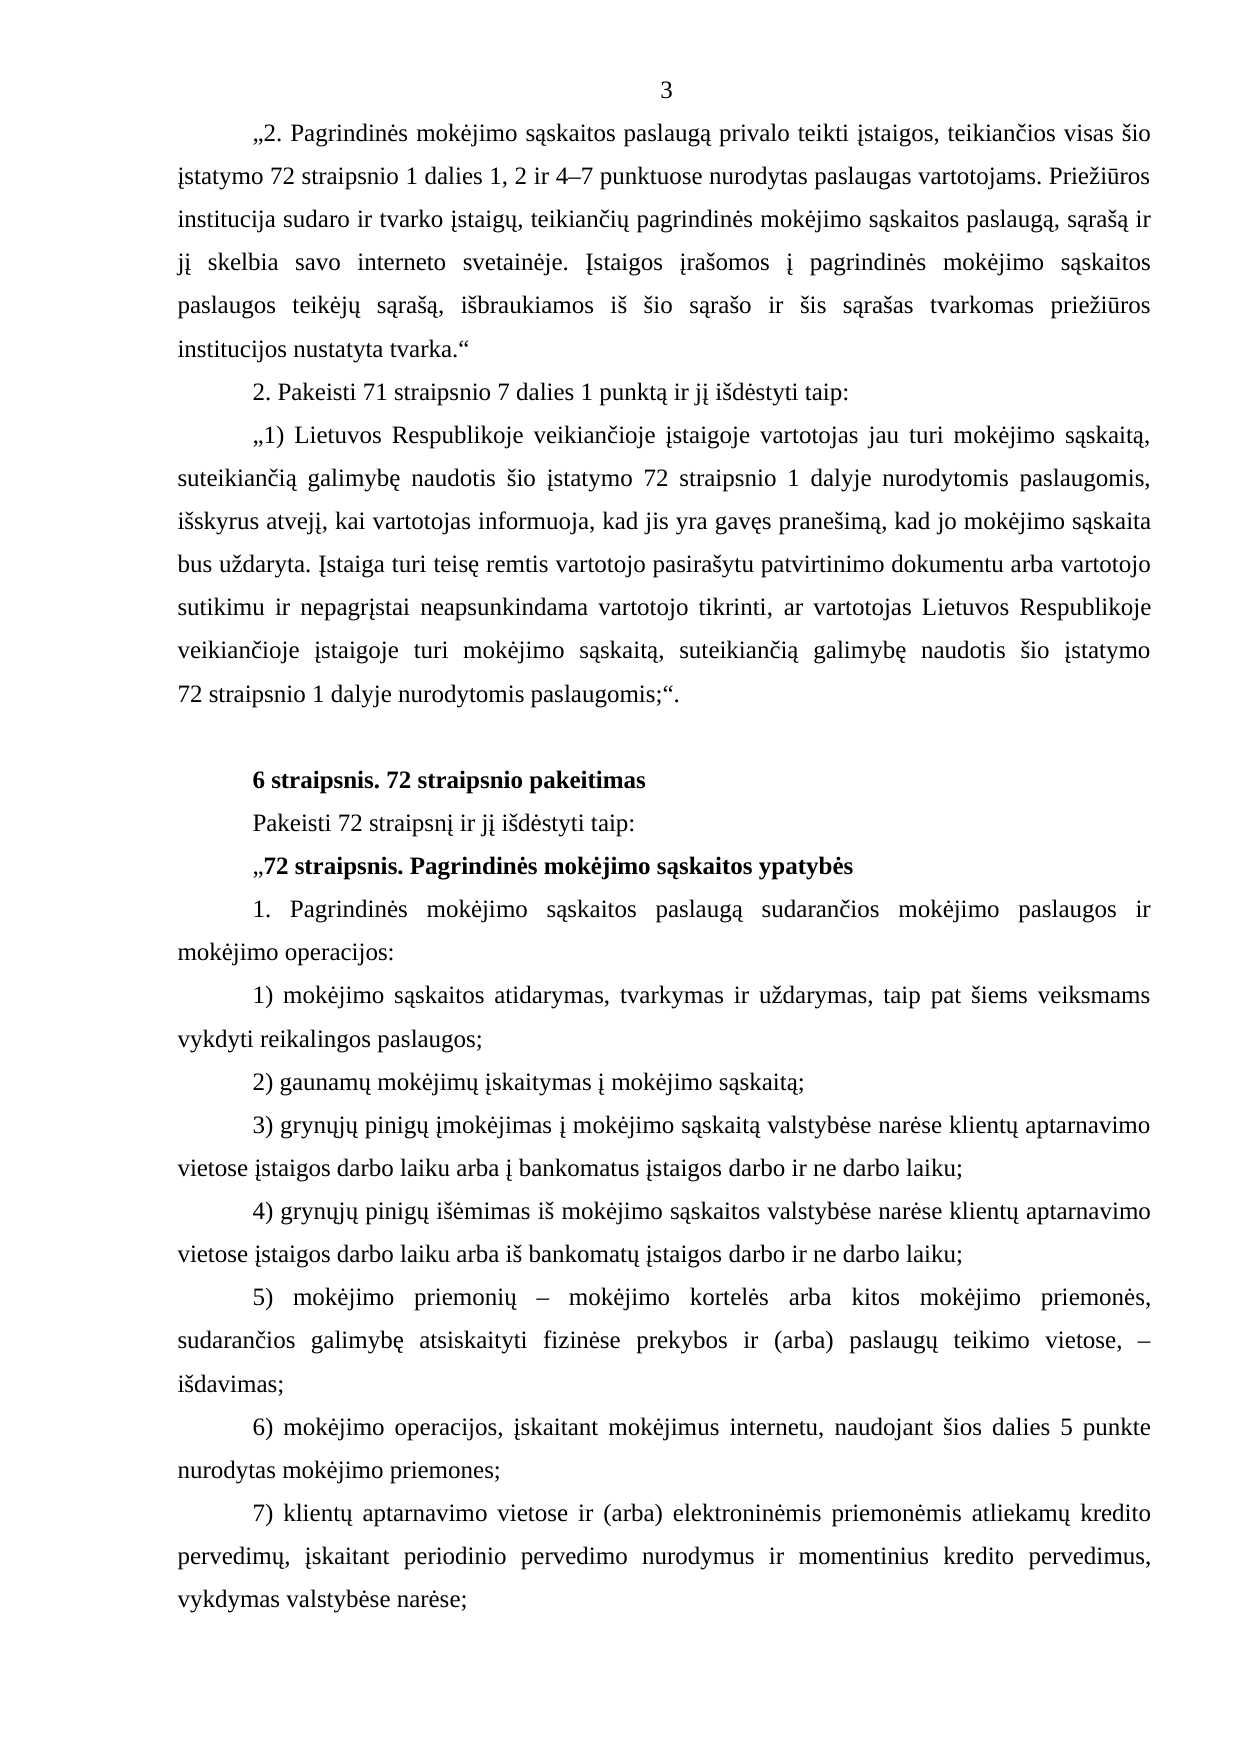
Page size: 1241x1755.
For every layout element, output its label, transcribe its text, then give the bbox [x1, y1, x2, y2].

text 4) grynųjų pinigų išėmimas iš mokėjimo sąskaitos valstybėse narėse klientų aptarnavimo vietose įstaigos darbo laiku arba iš bankomatų įstaigos darbo ir ne darbo laiku; [177, 1196, 1152, 1268]
text 1) mokėjimo sąskaitos atidarymas, tvarkymas ir uždarymas, taip pat šiems veiksmams vykdyti reikalingos paslaugos; [177, 981, 1152, 1052]
text 6) mokėjimo operacijos, įskaitant mokėjimus internetu, naudojant šios dalies 5 punkte nurodytas mokėjimo priemones; [177, 1412, 1152, 1484]
text „1) Lietuvos Respublikoje veikiančioje įstaigoje vartotojas jau turi mokėjimo sąskaitą, suteikiančią galimybę naudotis šio įstatymo 72 straipsnio 1 dalyje nurodytomis paslaugomis, išskyrus atvejį, kai vartotojas informuoja, kad jis yra gavęs pranešimą, kad jo mokėjimo sąskaita bus uždaryta. Įstaiga turi teisę remtis vartotojo pasirašytu patvirtinimo dokumentu arba vartotojo sutikimu ir nepagrįstai neapsunkindama vartotojo tikrinti, ar vartotojas Lietuvos Respublikoje veikiančioje įstaigoje turi mokėjimo sąskaitą, suteikiančią galimybę naudotis šio įstatymo 72 straipsnio 1 dalyje nurodytomis paslaugomis;“. [177, 420, 1152, 707]
text „2. Pagrindinės mokėjimo sąskaitos paslaugą privalo teikti įstaigos, teikiančios visas šio įstatymo 72 straipsnio 1 dalies 1, 2 ir 4–7 punktuose nurodytas paslaugas vartotojams. Priežiūros institucija sudaro ir tvarko įstaigų, teikiančių pagrindinės mokėjimo sąskaitos paslaugą, sąrašą ir jį skelbia savo interneto svetainėje. Įstaigos įrašomos į pagrindinės mokėjimo sąskaitos paslaugos teikėjų sąrašą, išbraukiamos iš šio sąrašo ir šis sąrašas tvarkomas priežiūros institucijos nustatyta tvarka.“ [177, 118, 1152, 362]
text 6 straipsnis. 72 straipsnio pakeitimas [177, 765, 1152, 794]
text 7) klientų aptarnavimo vietose ir (arba) elektroninėmis priemonėmis atliekamų kredito pervedimų, įskaitant periodinio pervedimo nurodymus ir momentinius kredito pervedimus, vykdymas valstybėse narėse; [177, 1498, 1152, 1613]
text 5) mokėjimo priemonių – mokėjimo kortelės arba kitos mokėjimo priemonės, sudarančios galimybę atsiskaityti fizinėse prekybos ir (arba) paslaugų teikimo vietose, – išdavimas; [177, 1282, 1152, 1397]
text „72 straipsnis. Pagrindinės mokėjimo sąskaitos ypatybės [177, 851, 1152, 880]
text 2) gaunamų mokėjimų įskaitymas į mokėjimo sąskaitą; [177, 1067, 1152, 1096]
text Pakeisti 72 straipsnį ir jį išdėstyti taip: [177, 808, 1152, 837]
text 2. Pakeisti 71 straipsnio 7 dalies 1 punktą ir jį išdėstyti taip: [177, 377, 1152, 406]
text 1. Pagrindinės mokėjimo sąskaitos paslaugą sudarančios mokėjimo paslaugos ir mokėjimo operacijos: [177, 894, 1152, 966]
text 3) grynųjų pinigų įmokėjimas į mokėjimo sąskaitą valstybėse narėse klientų aptarnavimo vietose įstaigos darbo laiku arba į bankomatus įstaigos darbo ir ne darbo laiku; [177, 1110, 1152, 1182]
